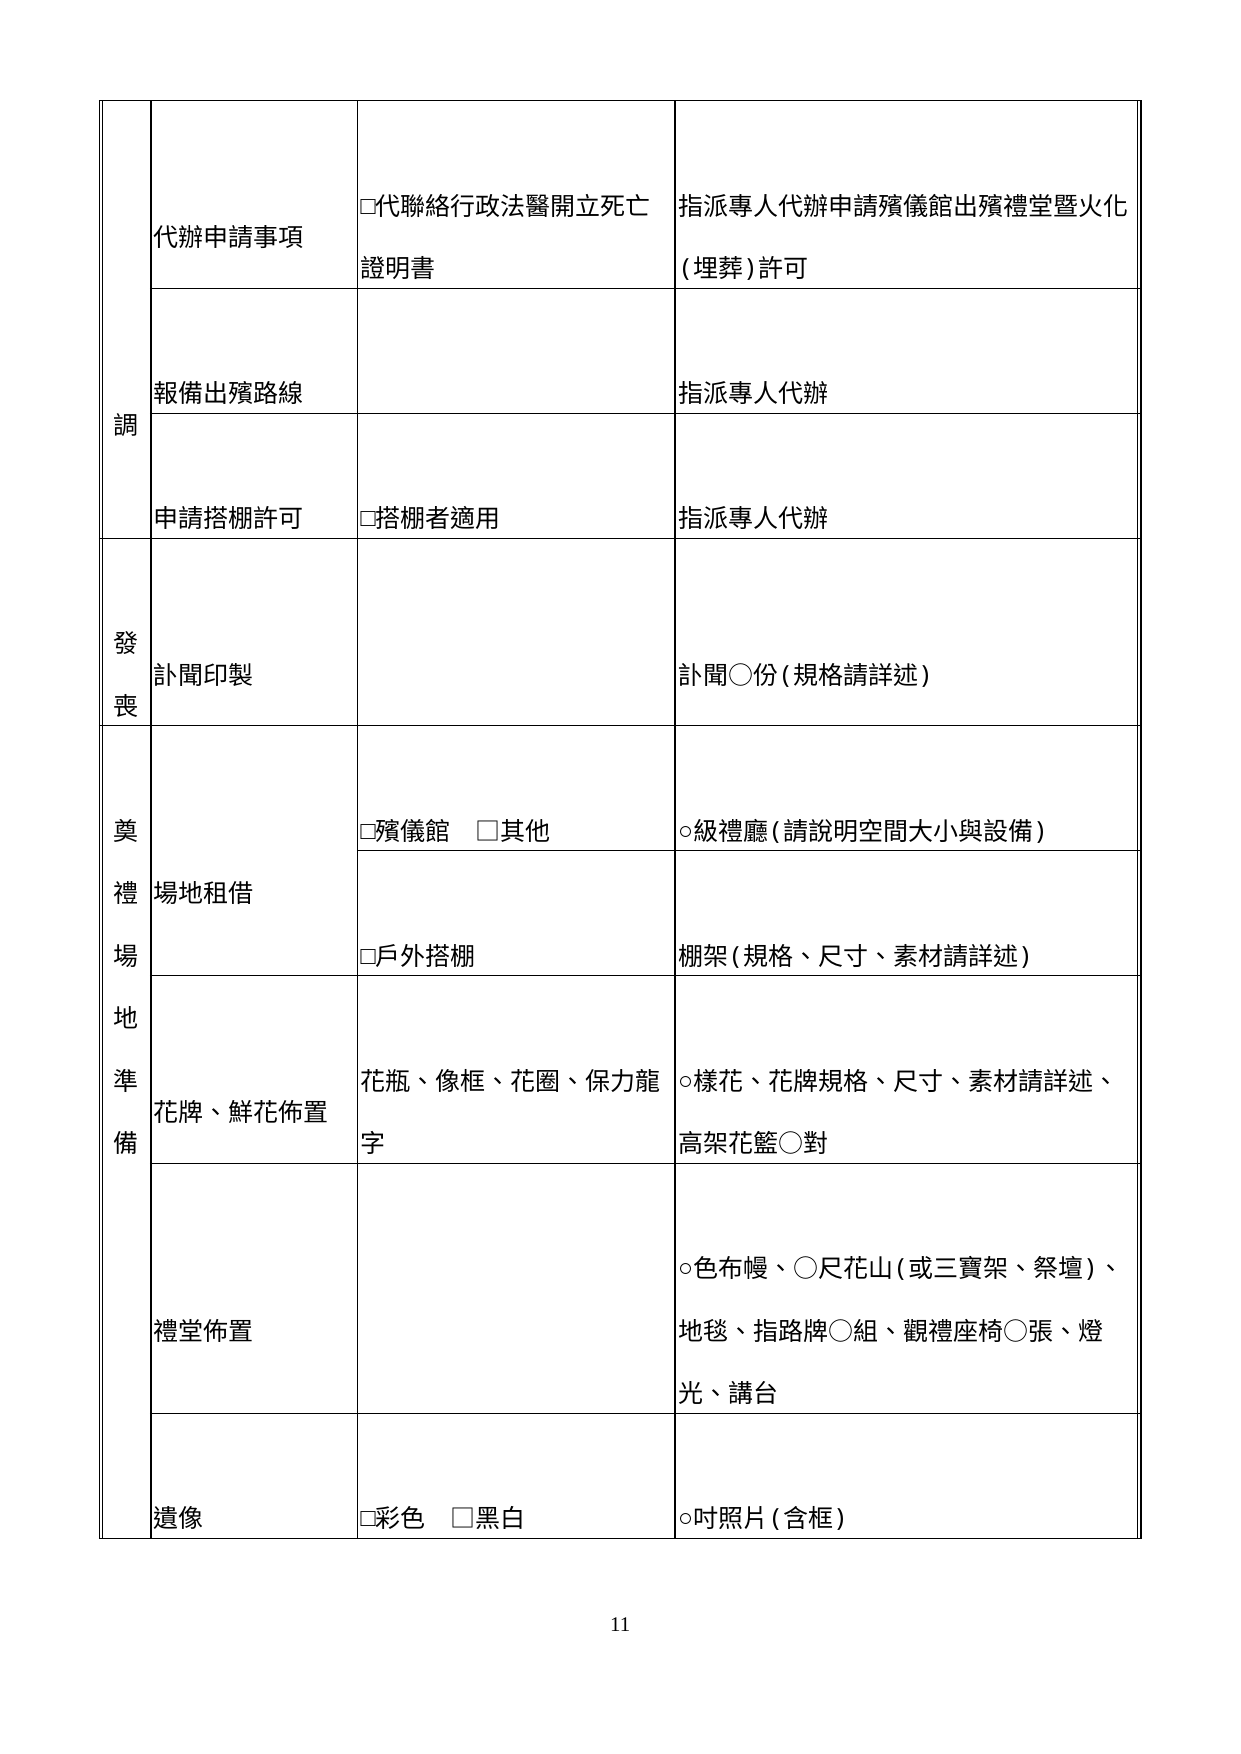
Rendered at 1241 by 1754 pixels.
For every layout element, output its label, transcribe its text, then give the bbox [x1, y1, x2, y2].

table_cell [358, 1164, 674, 1413]
table_cell □彩色 □黑白 [358, 1414, 674, 1538]
table_cell 申請搭棚許可 [152, 414, 357, 538]
table_cell 調 [103, 101, 150, 538]
table_cell ○級禮廳(請說明空間大小與設備) [676, 726, 1137, 850]
table_cell 發喪 [103, 539, 150, 725]
table_cell [358, 539, 674, 725]
table_cell 奠禮場地準備 [103, 726, 150, 1538]
table_cell 訃聞○份(規格請詳述) [676, 539, 1137, 725]
table_cell □戶外搭棚 [358, 851, 674, 975]
table_cell 訃聞印製 [152, 539, 357, 725]
table_cell 棚架(規格、尺寸、素材請詳述) [676, 851, 1137, 975]
table_cell ○吋照片(含框) [676, 1414, 1137, 1538]
table_cell 指派專人代辦申請殯儀館出殯禮堂暨火化(埋葬)許可 [676, 101, 1137, 288]
table_cell ○色布幔、○尺花山(或三寶架、祭壇)、地毯、指路牌○組、觀禮座椅○張、燈光、講台 [676, 1164, 1137, 1413]
table_cell □代聯絡行政法醫開立死亡證明書 [358, 101, 674, 288]
table_cell 遺像 [152, 1414, 357, 1538]
table_cell [358, 289, 674, 413]
table_cell □殯儀館 □其他 [358, 726, 674, 850]
table_cell 場地租借 [152, 726, 357, 975]
table_cell 報備出殯路線 [152, 289, 357, 413]
table_cell 花牌、鮮花佈置 [152, 976, 357, 1163]
table_cell 指派專人代辦 [676, 414, 1137, 538]
table_cell ○樣花、花牌規格、尺寸、素材請詳述、高架花籃○對 [676, 976, 1137, 1163]
table_cell 指派專人代辦 [676, 289, 1137, 413]
table_cell 禮堂佈置 [152, 1164, 357, 1413]
table_cell 花瓶、像框、花圈、保力龍字 [358, 976, 674, 1163]
table_cell 代辦申請事項 [152, 101, 357, 288]
table_cell □搭棚者適用 [358, 414, 674, 538]
